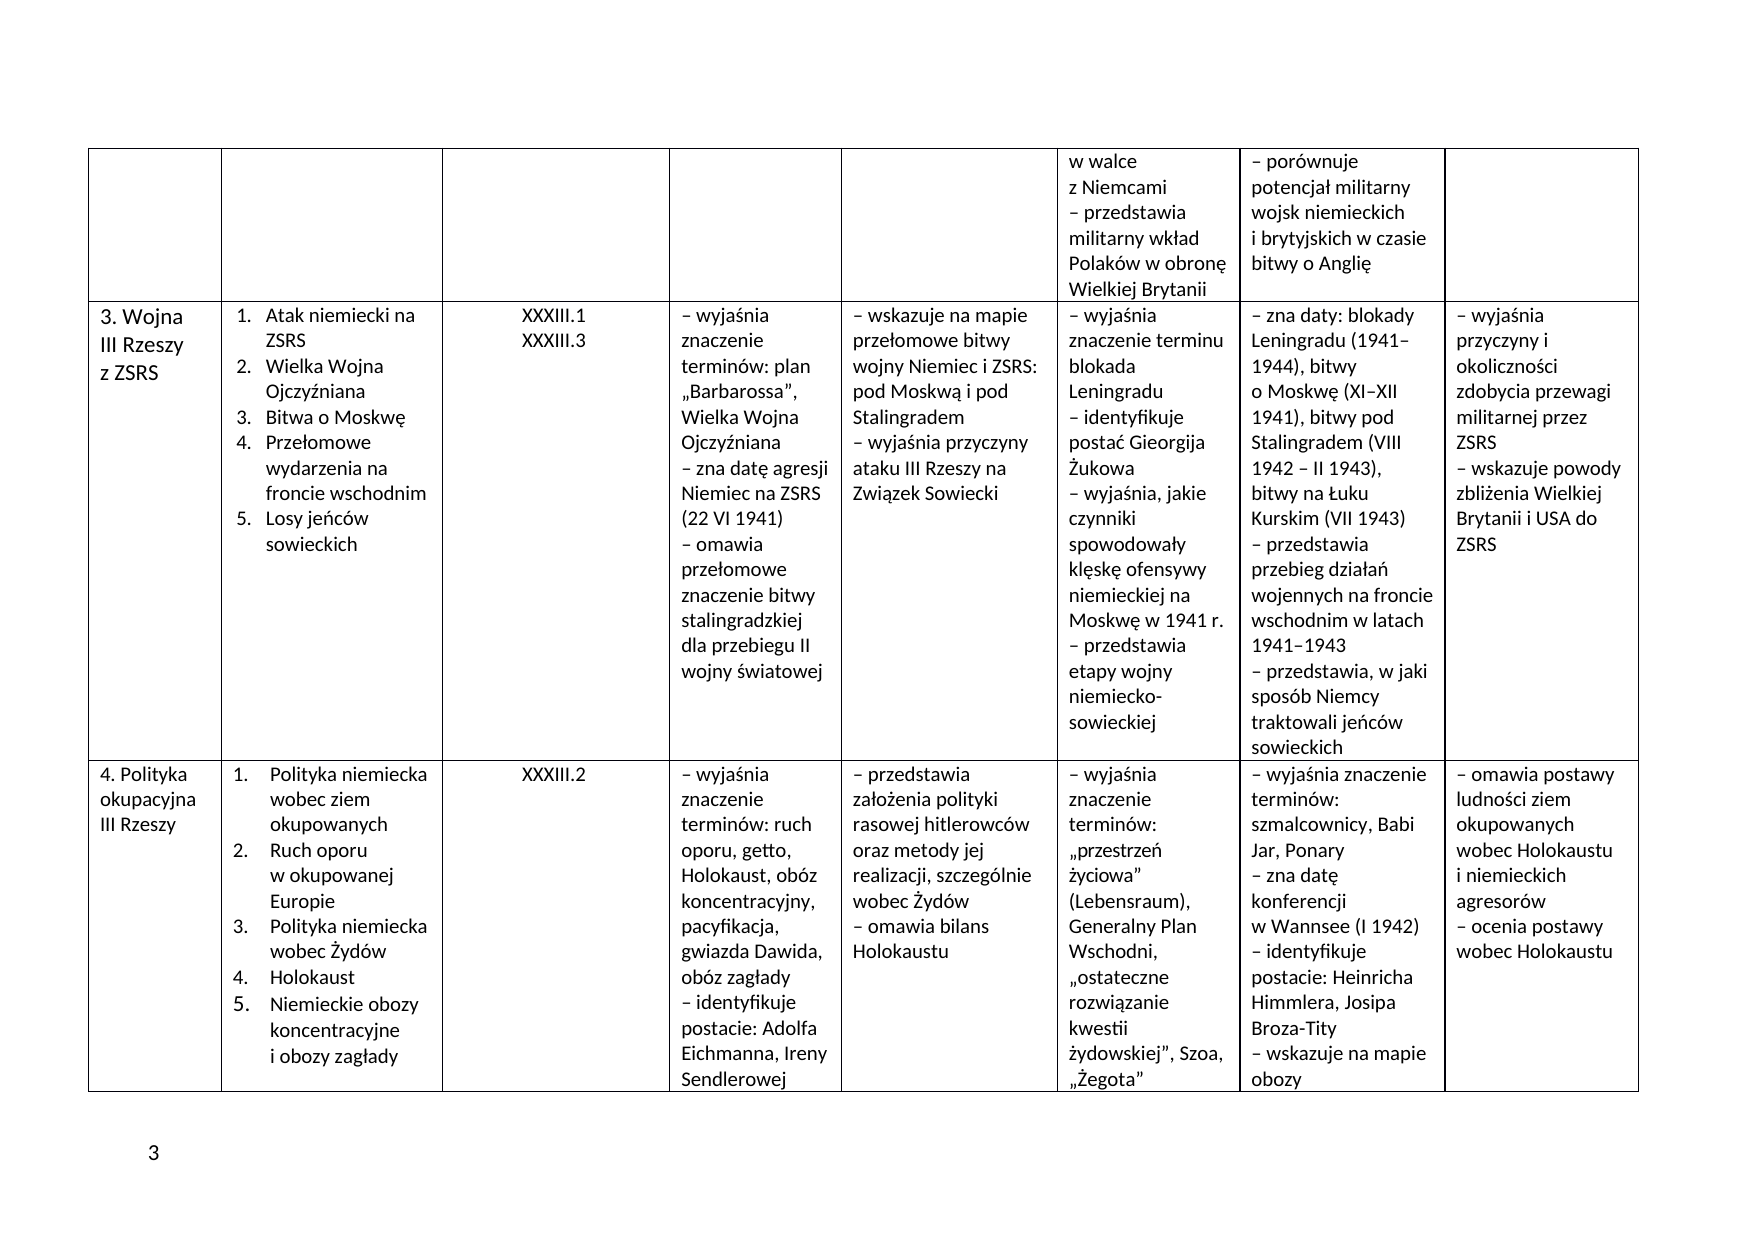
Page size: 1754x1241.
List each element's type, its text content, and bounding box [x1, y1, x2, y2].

table_cell w walce z Niemcami – przedstawia militarny wkład Polaków w obronę Wielkiej Brytanii [1058, 149, 1239, 301]
table_cell XXXIII.1 XXXIII.3 [443, 302, 669, 760]
table_cell 4. Polityka okupacyjna III Rzeszy [89, 761, 221, 1091]
table_cell – wskazuje na mapie przełomowe bitwy wojny Niemiec i ZSRS: pod Moskwą i pod Stalingradem – wyjaśnia przyczyny ataku III Rzeszy na Związek Sowiecki [842, 302, 1057, 760]
table_cell [222, 149, 442, 301]
table_cell Polityka niemiecka wobec ziem okupowanych Ruch oporu w okupowanej Europie Polityka niemiecka wobec Żydów Holokaust Niemieckie obozy koncentracyjne i obozy zagłady Postawy wobec Holokaustu [222, 761, 442, 1091]
table_cell [1446, 149, 1638, 301]
table_cell – zna daty: blokady Leningradu (1941–1944), bitwy o Moskwę (XI–XII 1941), bitwy pod Stalingradem (VIII 1942 – II 1943), bitwy na Łuku Kurskim (VII 1943) – przedstawia przebieg działań wojennych na froncie wschodnim w latach 1941–1943 – przedstawia, w jaki sposób Niemcy traktowali jeńców sowieckich [1241, 302, 1444, 760]
table_cell – przedstawia założenia polityki rasowej hitlerowców oraz metody jej realizacji, szczególnie wobec Żydów – omawia bilans Holokaustu [842, 761, 1057, 1091]
table_cell [443, 149, 669, 301]
table_cell [842, 149, 1057, 301]
table_cell – wyjaśnia znaczenie terminów: ruch oporu, getto, Holokaust, obóz koncentracyjny, pacyfikacja, gwiazda Dawida, obóz zagłady – identyfikuje postacie: Adolfa Eichmanna, Ireny Sendlerowej [670, 761, 841, 1091]
table_cell [670, 149, 841, 301]
table_cell – wyjaśnia przyczyny i okoliczności zdobycia przewagi militarnej przez ZSRS – wskazuje powody zbliżenia Wielkiej Brytanii i USA do ZSRS [1446, 302, 1638, 760]
table_cell – wyjaśnia znaczenie terminu blokada Leningradu – identyfikuje postać Gieorgija Żukowa – wyjaśnia, jakie czynniki spowodowały klęskę ofensywy niemieckiej na Moskwę w 1941 r. – przedstawia etapy wojny niemiecko-sowieckiej [1058, 302, 1239, 760]
table_cell XXXIII.2 [443, 761, 669, 1091]
table_cell – porównuje potencjał militarny wojsk niemieckich i brytyjskich w czasie bitwy o Anglię [1241, 149, 1444, 301]
table_cell – wyjaśnia znaczenie terminów: plan „Barbarossa”, Wielka Wojna Ojczyźniana – zna datę agresji Niemiec na ZSRS (22 VI 1941) – omawia przełomowe znaczenie bitwy stalingradzkiej dla przebiegu II wojny światowej [670, 302, 841, 760]
table_cell – wyjaśnia znaczenie terminów: „przestrzeń życiowa” (Lebensraum), Generalny Plan Wschodni, „ostateczne rozwiązanie kwestii żydowskiej”, Szoa, „Żegota” [1058, 761, 1239, 1091]
table_cell Atak niemiecki na ZSRS Wielka Wojna Ojczyźniana Bitwa o Moskwę Przełomowe wydarzenia na froncie wschodnim Losy jeńców sowieckich [222, 302, 442, 760]
table_cell – wyjaśnia znaczenie terminów: szmalcownicy, Babi Jar, Ponary – zna datę konferencji w Wannsee (I 1942) – identyfikuje postacie: Heinricha Himmlera, Josipa Broza-Tity – wskazuje na mapie obozy [1241, 761, 1444, 1091]
table_cell 3. Wojna III Rzeszy z ZSRS [89, 302, 221, 760]
table_cell [89, 149, 221, 301]
table_cell – omawia postawy ludności ziem okupowanych wobec Holokaustu i niemieckich agresorów – ocenia postawy wobec Holokaustu [1446, 761, 1638, 1091]
